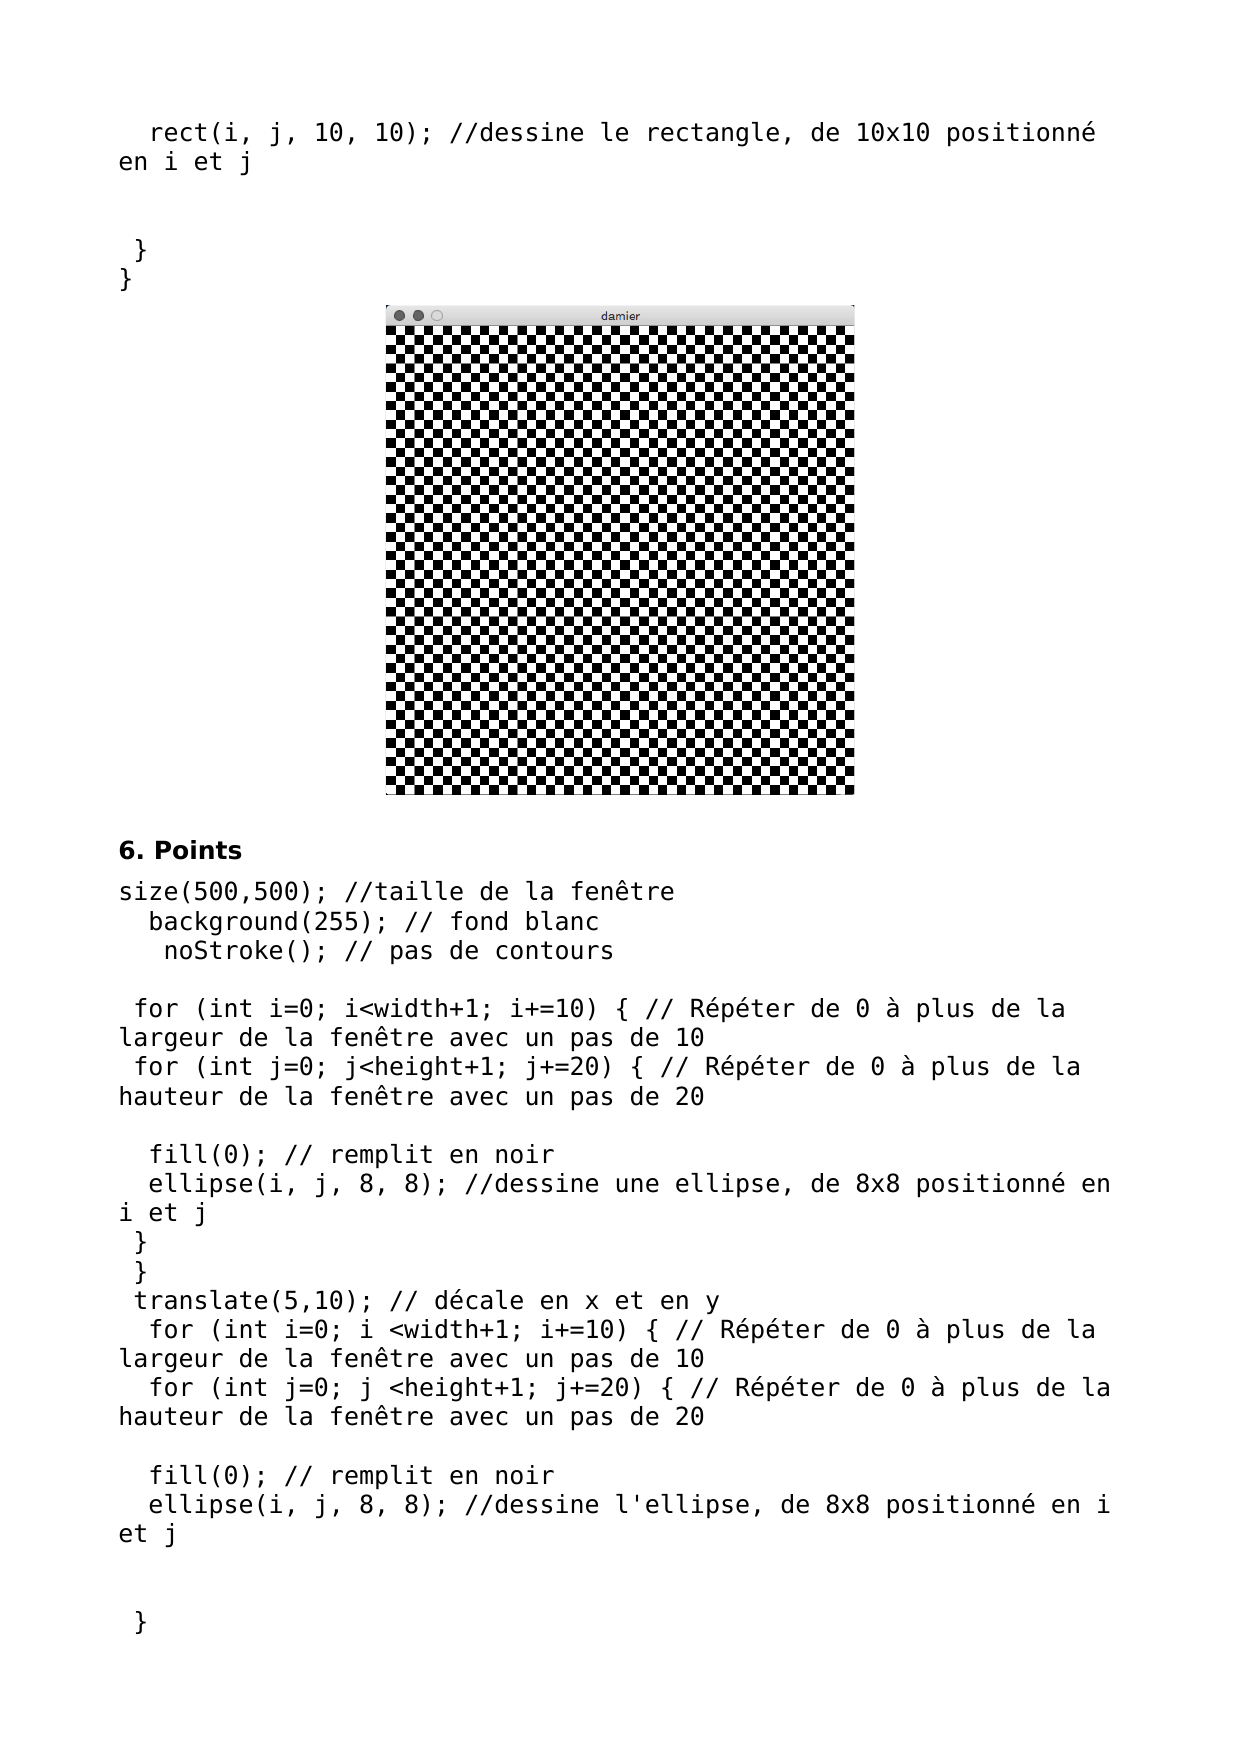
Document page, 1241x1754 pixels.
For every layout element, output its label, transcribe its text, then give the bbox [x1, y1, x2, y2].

text 6. Points [118, 836, 1122, 865]
text size(500,500); //taille de la fenêtre background(255); // fond blanc noStroke(); // pas de contours for (int i=0; i<width+1; i+=10) { // Répéter de 0 à plus de la largeur de la fenêtre avec un pas de 10 for (int j=0; j<height+1; j+=20) { // Répéter de 0 à plus de la hauteur de la fenêtre avec un pas de 20 fill(0); // remplit en noir ellipse(i, j, 8, 8); //dessine une ellipse, de 8x8 positionné en i et j } } translate(5,10); // décale en x et en y for (int i=0; i <width+1; i+=10) { // Répéter de 0 à plus de la largeur de la fenêtre avec un pas de 10 for (int j=0; j <height+1; j+=20) { // Répéter de 0 à plus de la hauteur de la fenêtre avec un pas de 20 fill(0); // remplit en noir ellipse(i, j, 8, 8); //dessine l'ellipse, de 8x8 positionné en i et j } [118, 877, 1122, 1636]
text rect(i, j, 10, 10); //dessine le rectangle, de 10x10 positionné en i et j } } [118, 118, 1122, 293]
picture [385, 305, 855, 795]
